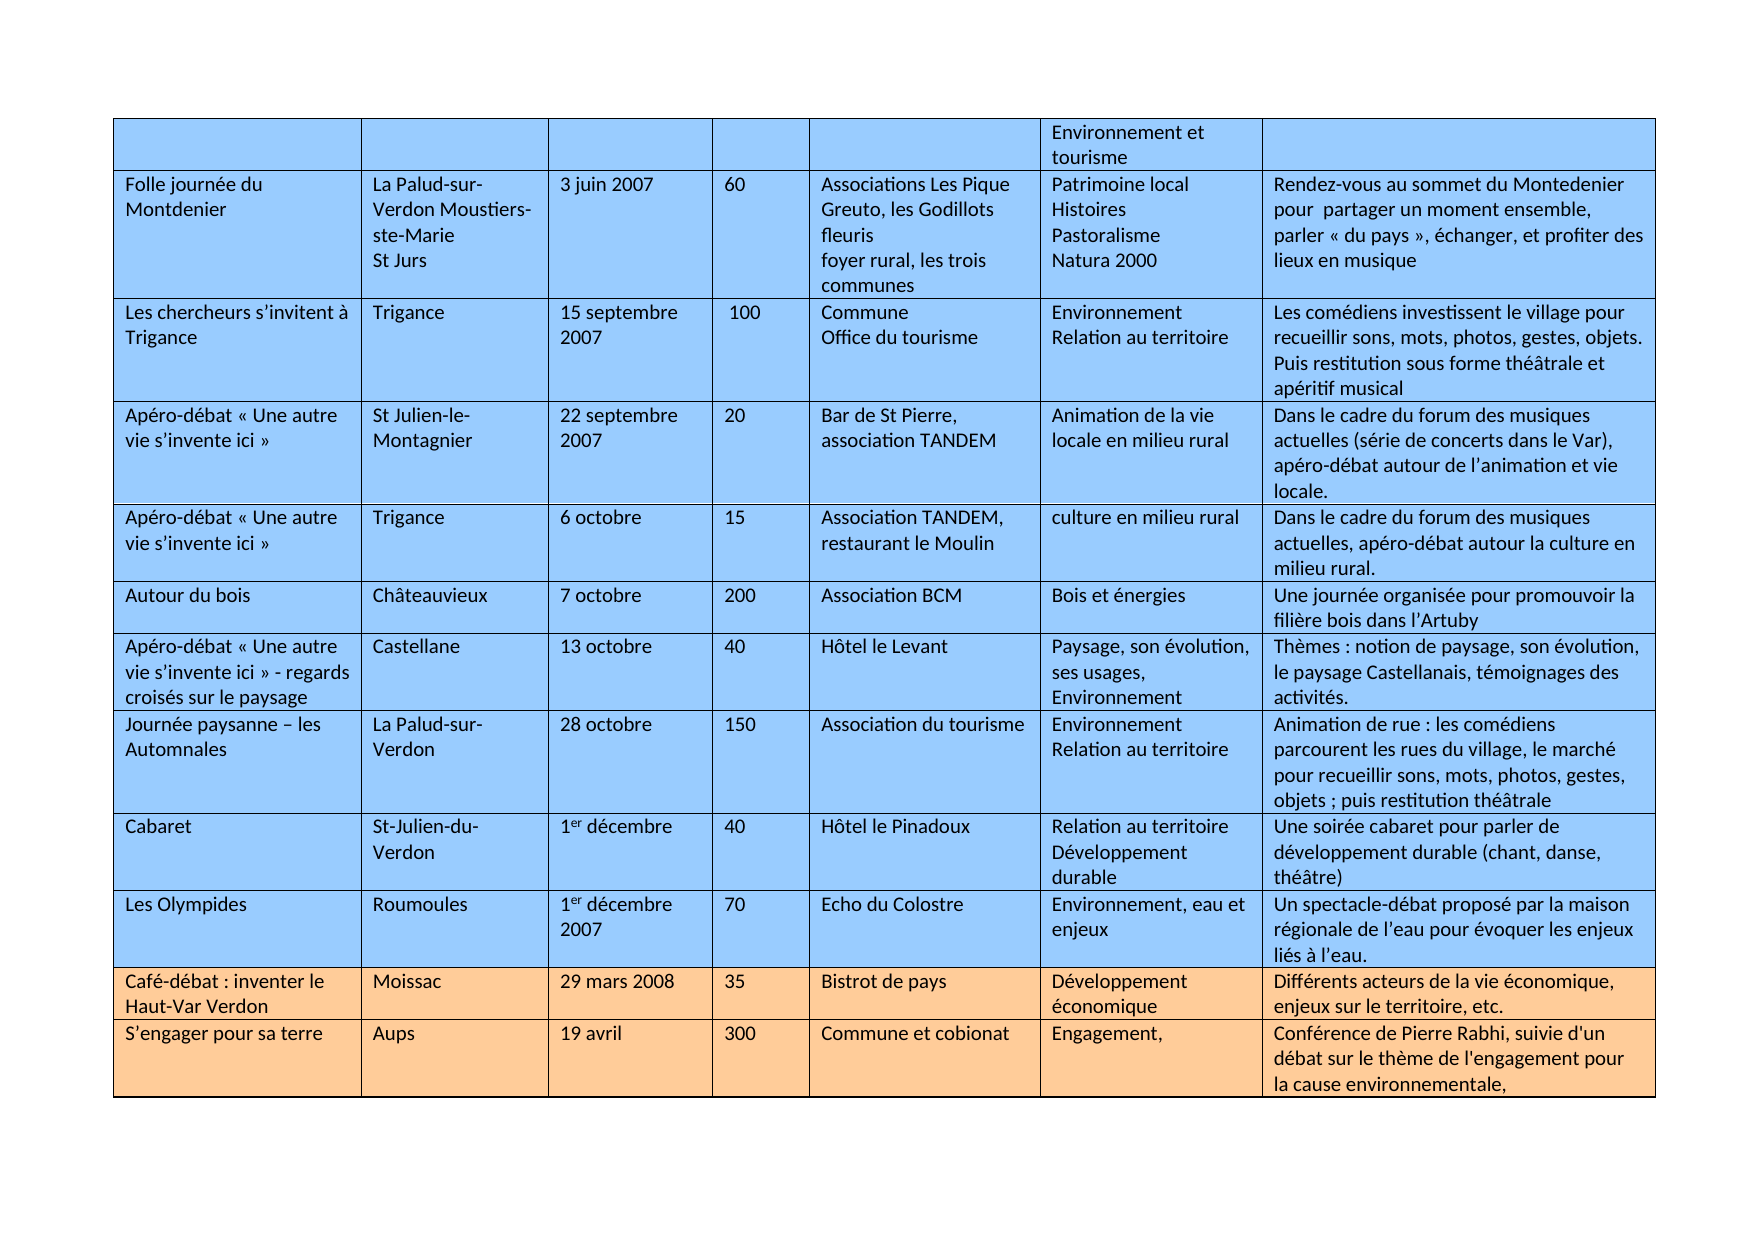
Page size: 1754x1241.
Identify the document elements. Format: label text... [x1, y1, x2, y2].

table_cell Les chercheurs s’invitent à Trigance [114, 299, 361, 401]
table_cell 1er décembre [549, 814, 712, 890]
table_cell 40 [713, 814, 809, 890]
table_cell Conférence de Pierre Rabhi, suivie d'un débat sur le thème de l'engagement pour la cause environnementale, [1263, 1020, 1655, 1096]
table_cell 29 mars 2008 [549, 968, 712, 1019]
table_cell culture en milieu rural [1041, 505, 1262, 581]
table_cell St Julien-le-Montagnier [362, 402, 548, 503]
table_cell Patrimoine local Histoires Pastoralisme Natura 2000 [1041, 171, 1262, 298]
table_cell Hôtel le Pinadoux [810, 814, 1040, 890]
table_cell Moissac [362, 968, 548, 1019]
table_cell Folle journée du Montdenier [114, 171, 361, 298]
table_cell Châteauvieux [362, 582, 548, 633]
table_cell St-Julien-du-Verdon [362, 814, 548, 890]
table_cell 300 [713, 1020, 809, 1096]
table_cell Une soirée cabaret pour parler de développement durable (chant, danse, théâtre) [1263, 814, 1655, 890]
table_cell Commune Office du tourisme [810, 299, 1040, 401]
table_cell 19 avril [549, 1020, 712, 1096]
table_cell Association BCM [810, 582, 1040, 633]
table_cell [362, 119, 548, 170]
table_cell Association TANDEM, restaurant le Moulin [810, 505, 1040, 581]
table_cell Environnement Relation au territoire [1041, 299, 1262, 401]
table_cell La Palud-sur-Verdon [362, 711, 548, 813]
table_cell Bois et énergies [1041, 582, 1262, 633]
table_cell Relation au territoire Développement durable [1041, 814, 1262, 890]
table_cell 40 [713, 634, 809, 710]
table_cell 3 juin 2007 [549, 171, 712, 298]
table_cell Bar de St Pierre, association TANDEM [810, 402, 1040, 503]
table_cell La Palud-sur-Verdon Moustiers-ste-Marie St Jurs [362, 171, 548, 298]
table_cell [713, 119, 809, 170]
table_cell Commune et cobionat [810, 1020, 1040, 1096]
table_cell [1263, 119, 1655, 170]
table_cell 100 [713, 299, 809, 401]
table_cell Environnement Relation au territoire [1041, 711, 1262, 813]
table_cell S’engager pour sa terre [114, 1020, 361, 1096]
table_cell 13 octobre [549, 634, 712, 710]
table_cell Castellane [362, 634, 548, 710]
table_cell [549, 119, 712, 170]
table_cell 1er décembre 2007 [549, 891, 712, 967]
table_cell Animation de la vie locale en milieu rural [1041, 402, 1262, 503]
table_cell 35 [713, 968, 809, 1019]
table_cell Roumoules [362, 891, 548, 967]
table_cell Hôtel le Levant [810, 634, 1040, 710]
table_cell 70 [713, 891, 809, 967]
table_cell Les Olympides [114, 891, 361, 967]
table_cell Apéro-débat « Une autre vie s’invente ici » [114, 402, 361, 503]
table_cell 150 [713, 711, 809, 813]
table_cell [114, 119, 361, 170]
table_cell Dans le cadre du forum des musiques actuelles, apéro-débat autour la culture en milieu rural. [1263, 505, 1655, 581]
table_cell 6 octobre [549, 505, 712, 581]
table_cell 15 [713, 505, 809, 581]
table_cell Apéro-débat « Une autre vie s’invente ici » [114, 505, 361, 581]
table_cell Un spectacle-débat proposé par la maison régionale de l’eau pour évoquer les enjeux liés à l’eau. [1263, 891, 1655, 967]
table_cell 15 septembre 2007 [549, 299, 712, 401]
table_cell 20 [713, 402, 809, 503]
table_cell Trigance [362, 299, 548, 401]
table_cell Dans le cadre du forum des musiques actuelles (série de concerts dans le Var), apéro-débat autour de l’animation et vie locale. [1263, 402, 1655, 503]
table_cell Développement économique [1041, 968, 1262, 1019]
table_cell Les comédiens investissent le village pour recueillir sons, mots, photos, gestes, objets. Puis restitution sous forme théâtrale et apéritif musical [1263, 299, 1655, 401]
table_cell Rendez-vous au sommet du Montedenier pour partager un moment ensemble, parler « du pays », échanger, et profiter des lieux en musique [1263, 171, 1655, 298]
table_cell 200 [713, 582, 809, 633]
table_cell Café-débat : inventer le Haut-Var Verdon [114, 968, 361, 1019]
table_cell Aups [362, 1020, 548, 1096]
table_cell Autour du bois [114, 582, 361, 633]
table_cell Association du tourisme [810, 711, 1040, 813]
table_cell 60 [713, 171, 809, 298]
table_cell Engagement, [1041, 1020, 1262, 1096]
table_cell Cabaret [114, 814, 361, 890]
table_cell Trigance [362, 505, 548, 581]
table_cell Environnement et tourisme [1041, 119, 1262, 170]
table_cell 7 octobre [549, 582, 712, 633]
table_cell 28 octobre [549, 711, 712, 813]
table_cell Associations Les Pique Greuto, les Godillots fleuris foyer rural, les trois communes [810, 171, 1040, 298]
table_cell Environnement, eau et enjeux [1041, 891, 1262, 967]
table_cell Paysage, son évolution, ses usages, Environnement [1041, 634, 1262, 710]
table_cell [810, 119, 1040, 170]
table_cell Echo du Colostre [810, 891, 1040, 967]
table_cell Différents acteurs de la vie économique, enjeux sur le territoire, etc. [1263, 968, 1655, 1019]
table_cell Apéro-débat « Une autre vie s’invente ici » - regards croisés sur le paysage [114, 634, 361, 710]
table_cell Bistrot de pays [810, 968, 1040, 1019]
table_cell Une journée organisée pour promouvoir la filière bois dans l’Artuby [1263, 582, 1655, 633]
table_cell Animation de rue : les comédiens parcourent les rues du village, le marché pour recueillir sons, mots, photos, gestes, objets ; puis restitution théâtrale [1263, 711, 1655, 813]
table_cell Journée paysanne – les Automnales [114, 711, 361, 813]
table_cell 22 septembre 2007 [549, 402, 712, 503]
table_cell Thèmes : notion de paysage, son évolution, le paysage Castellanais, témoignages des activités. [1263, 634, 1655, 710]
